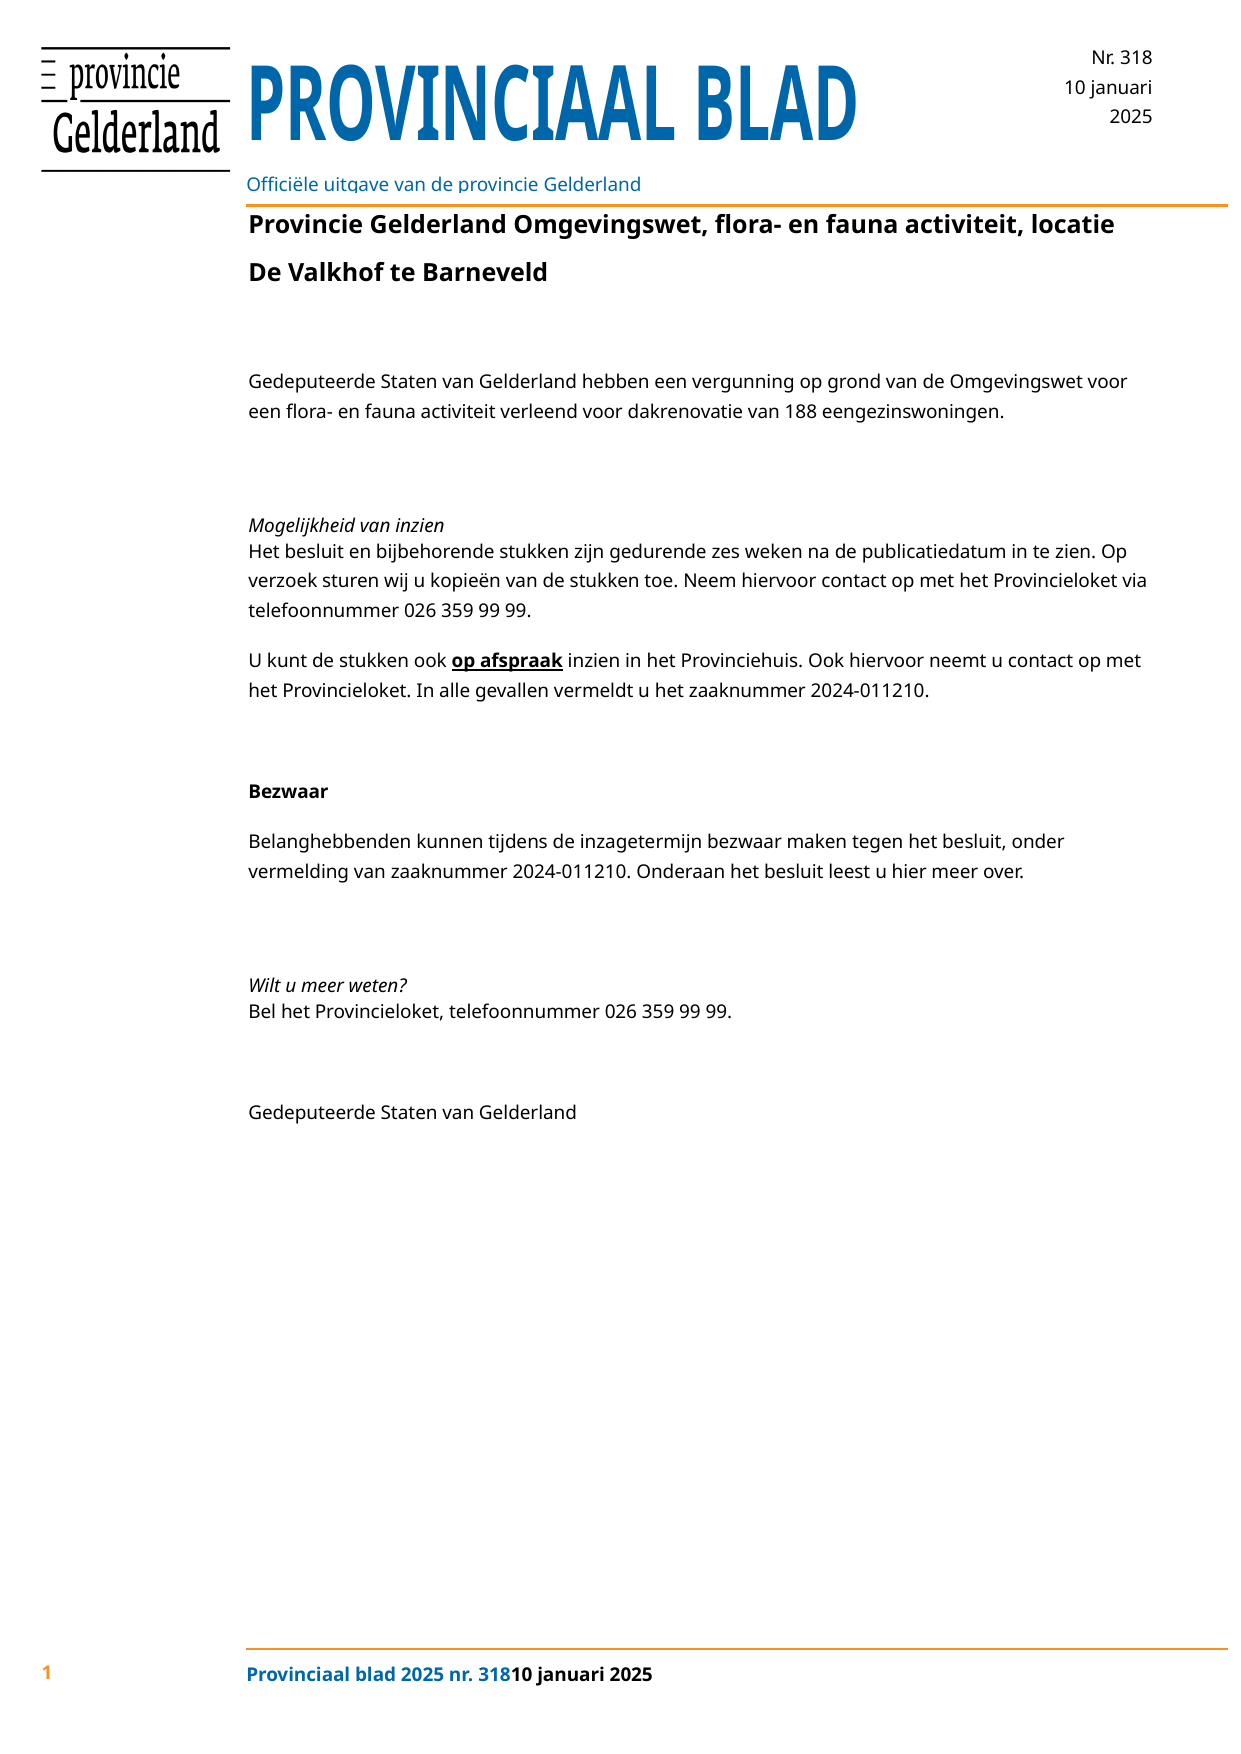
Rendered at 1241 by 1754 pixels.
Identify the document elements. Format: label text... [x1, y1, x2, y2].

text Mogelijkheid van inzien [248, 512, 1152, 538]
text Gedeputeerde Staten van Gelderland hebben een vergunning op grond van de Omgevingswet voor een flora- en fauna activiteit verleend voor dakrenovatie van 188 eengezinswoningen. [248, 368, 1152, 424]
text Bezwaar [248, 778, 1152, 804]
text Provincie Gelderland Omgevingswet, flora- en fauna activiteit, locatie De Valkhof te Barneveld [248, 207, 1152, 288]
text Gedeputeerde Staten van Gelderland [248, 1099, 1152, 1125]
picture [41, 47, 231, 172]
text U kunt de stukken ook op afspraak inzien in het Provinciehuis. Ook hiervoor neemt u contact op met het Provincieloket. In alle gevallen vermeldt u het zaaknummer 2024-011210. [248, 648, 1152, 703]
text Belanghebbenden kunnen tijdens de inzagetermijn bezwaar maken tegen het besluit, onder vermelding van zaaknummer 2024-011210. Onderaan het besluit leest u hier meer over. [248, 828, 1152, 884]
text Bel het Provincieloket, telefoonnummer 026 359 99 99. [248, 998, 1152, 1024]
text Het besluit en bijbehorende stukken zijn gedurende zes weken na de publicatiedatum in te zien. Op verzoek sturen wij u kopieën van de stukken toe. Neem hiervoor contact op met het Provincieloket via telefoonnummer 026 359 99 99. [248, 538, 1152, 623]
text Wilt u meer weten? [248, 972, 1152, 998]
